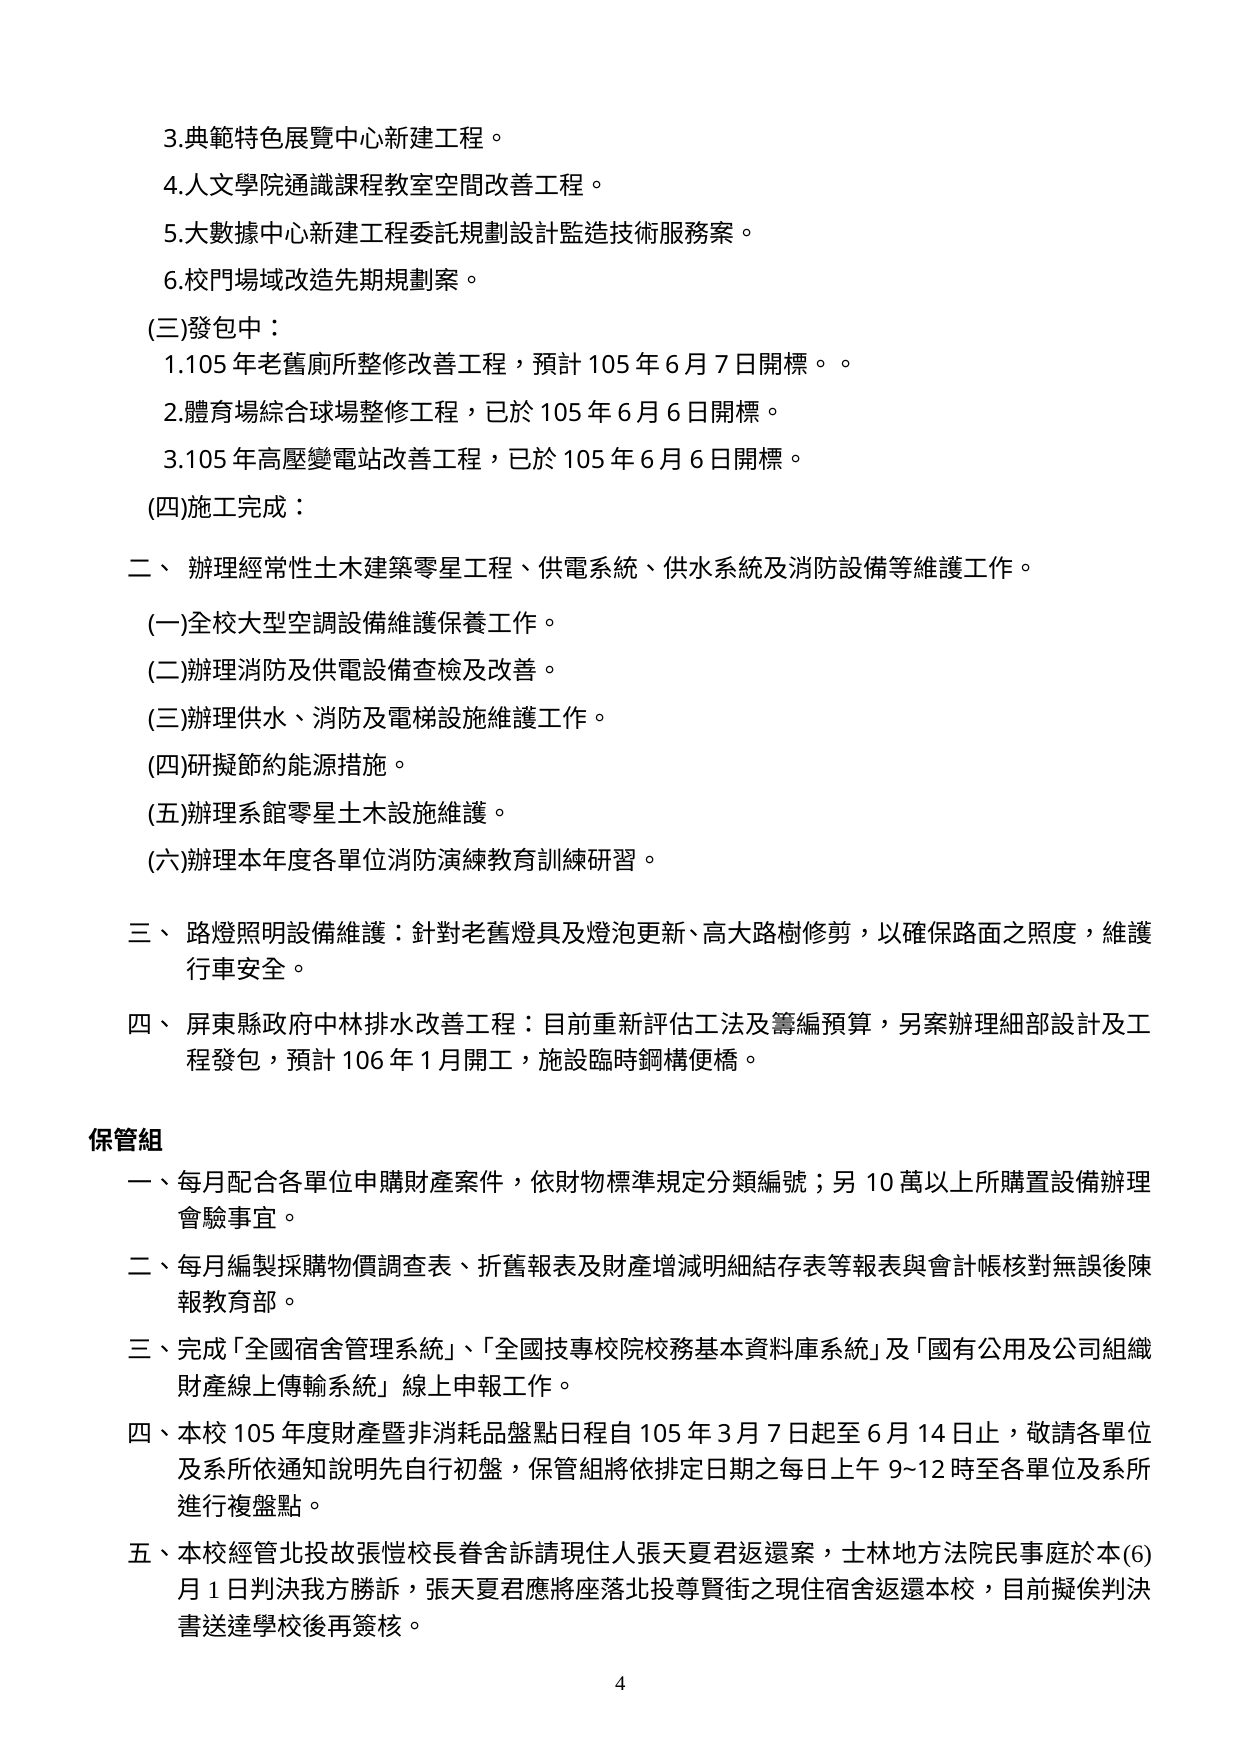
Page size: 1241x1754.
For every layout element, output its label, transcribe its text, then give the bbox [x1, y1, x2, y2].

text 3.105年高壓變電站改善工程，已於105年6月6日開標。 [163, 439, 1152, 476]
text 2.體育場綜合球場整修工程，已於105年6月6日開標。 [163, 392, 1152, 428]
text (二)辦理消防及供電設備查檢及改善。 [148, 651, 1152, 687]
text 保管組 [89, 1121, 1152, 1157]
list 本校105年度財產暨非消耗品盤點日程自105年3月7日起至6月14日止，敬請各單位及系所依通知說明先自行初盤，保管組將依排定日期之每日上午9~12時至各單位及系所進行複盤點。 [127, 1413, 1152, 1522]
text (三)辦理供水、消防及電梯設施維護工作。 [148, 698, 1152, 734]
text (六)辦理本年度各單位消防演練教育訓練研習。 [148, 841, 1152, 877]
text (四)研擬節約能源措施。 [148, 746, 1152, 782]
text 4.人文學院通識課程教室空間改善工程。 [163, 166, 1152, 202]
list 每月編製採購物價調查表、折舊報表及財產增減明細結存表等報表與會計帳核對無誤後陳報教育部。 [127, 1246, 1152, 1318]
text (一)全校大型空調設備維護保養工作。 [148, 603, 1152, 639]
text (三)發包中： [148, 308, 1152, 344]
list 完成「全國宿舍管理系統」、「全國技專校院校務基本資料庫系統」及「國有公用及公司組織財產線上傳輸系統」線上申報工作。 [127, 1330, 1152, 1402]
text 3.典範特色展覽中心新建工程。 [163, 118, 1152, 154]
list 路燈照明設備維護：針對老舊燈具及燈泡更新、高大路樹修剪，以確保路面之照度，維護行車安全。 [127, 913, 1152, 986]
text 1.105年老舊廁所整修改善工程，預計105年6月7日開標。。 [163, 344, 1152, 381]
text 5.大數據中心新建工程委託規劃設計監造技術服務案。 [163, 213, 1152, 249]
text 6.校門場域改造先期規劃案。 [163, 261, 1152, 297]
list 屏東縣政府中林排水改善工程：目前重新評估工法及籌編預算，另案辦理細部設計及工程發包，預計106年1月開工，施設臨時鋼構便橋。 [127, 1004, 1152, 1077]
text (四)施工完成： [148, 487, 1152, 523]
text (五)辦理系館零星土木設施維護。 [148, 793, 1152, 829]
list 辦理經常性土木建築零星工程、供電系統、供水系統及消防設備等維護工作。 [127, 548, 1152, 584]
list 本校經管北投故張愷校長眷舍訴請現住人張天夏君返還案，士林地方法院民事庭於本(6)月1日判決我方勝訴，張天夏君應將座落北投尊賢街之現住宿舍返還本校，目前擬俟判決書送達學校後再簽核。 [127, 1533, 1152, 1642]
list 每月配合各單位申購財產案件，依財物標準規定分類編號；另10萬以上所購置設備辦理會驗事宜。 [127, 1162, 1152, 1235]
